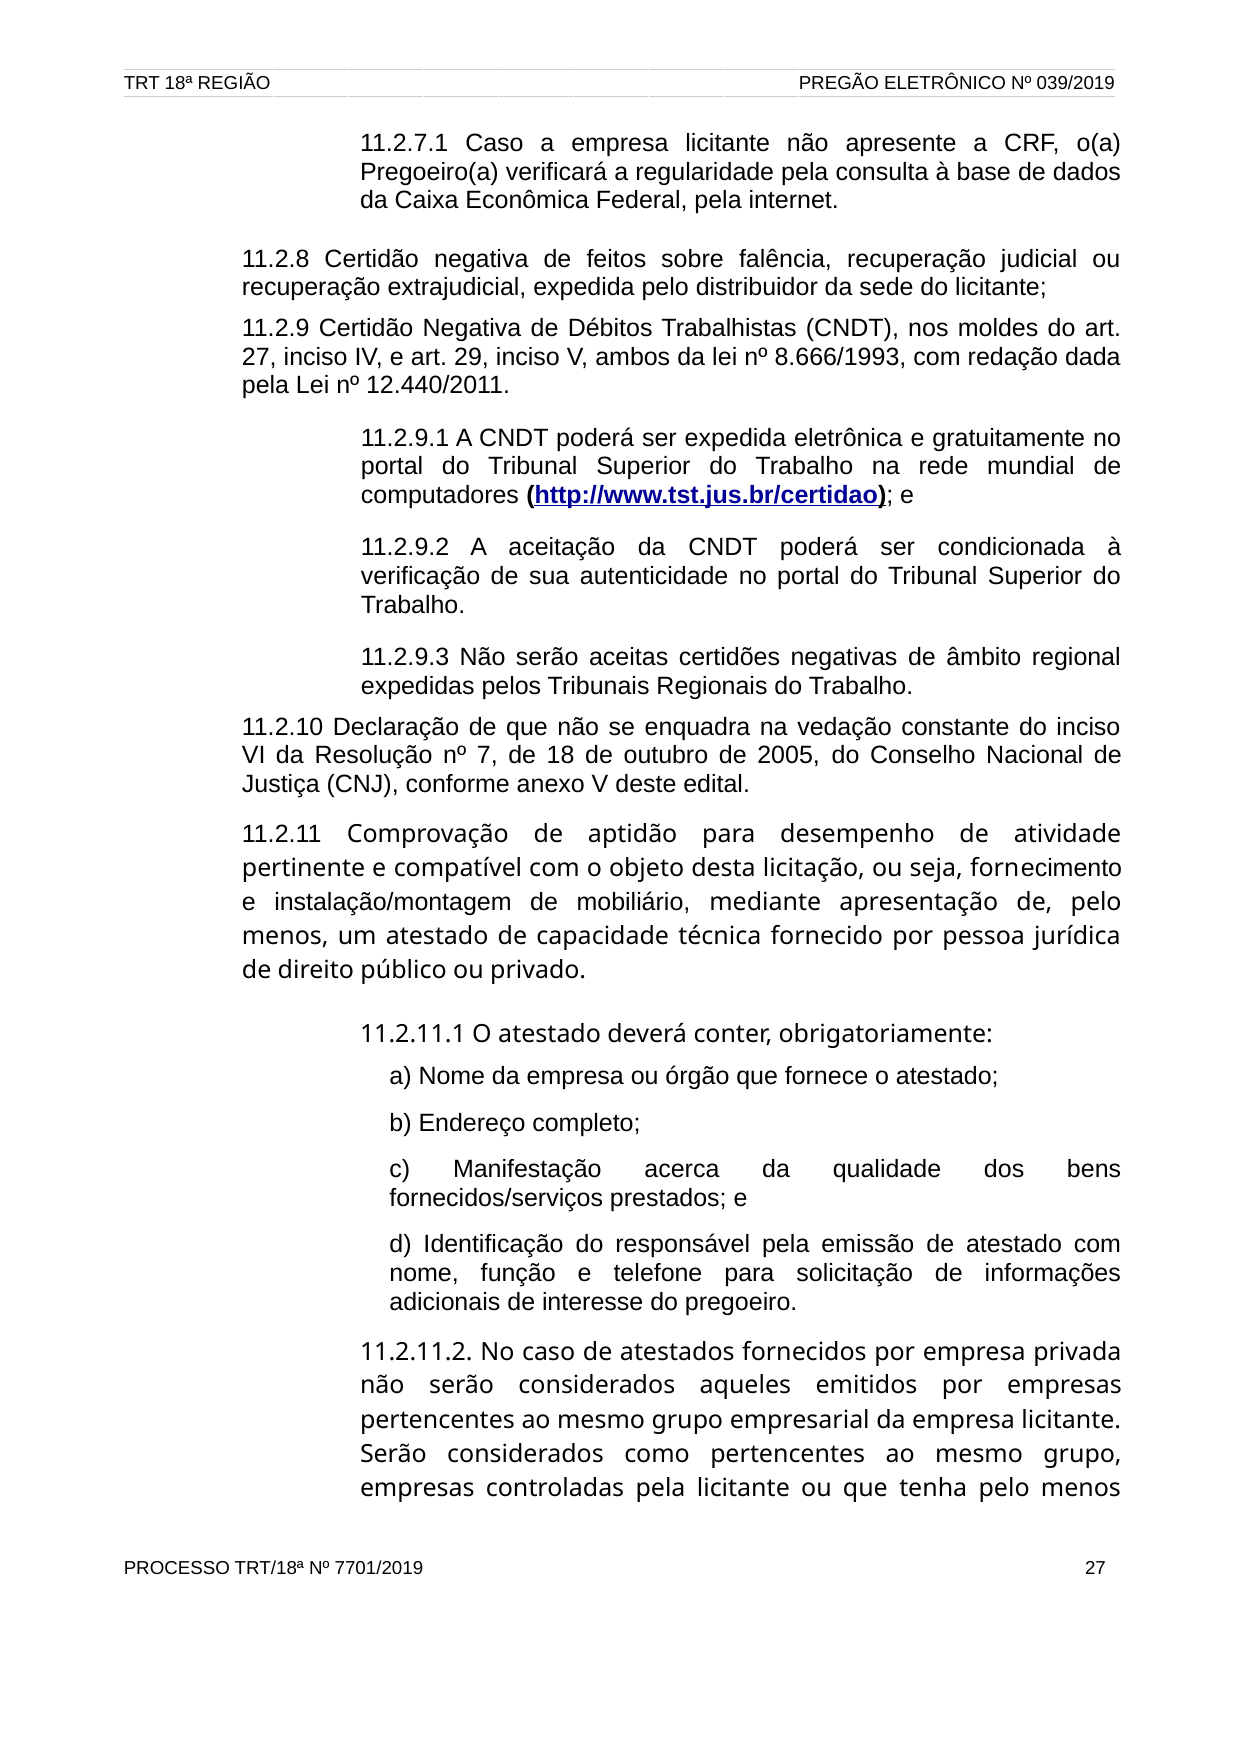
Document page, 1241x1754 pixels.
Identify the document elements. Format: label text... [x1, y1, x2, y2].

text 11.2.7.1 Caso a empresa licitante não apresente a CRF, o(a) Pregoeiro(a) verificará a regularidade pela consulta à base de dados da Caixa Econômica Federal, pela internet. [360, 128, 1122, 214]
text 11.2.8 Certidão negativa de feitos sobre falência, recuperação judicial ou recuperação extrajudicial, expedida pelo distribuidor da sede do licitante; [242, 243, 1122, 301]
list 11.2.9 Certidão Negativa de Débitos Trabalhistas (CNDT), nos moldes do art. 27, inciso IV, e art. 29, inciso V, ambos da lei nº 8.666/1993, com redação dada pela Lei nº 12.440/2011. [242, 313, 1122, 399]
list 11.2.11.2. No caso de atestados fornecidos por empresa privada não serão considerados aqueles emitidos por empresas pertencentes ao mesmo grupo empresarial da empresa licitante. Serão considerados como pertencentes ao mesmo grupo, empresas controladas pela licitante ou que tenha pelo menos [324, 1333, 1122, 1503]
text 11.2.11 Comprovação de aptidão para desempenho de atividade pertinente e compatível com o objeto desta licitação, ou seja, fornecimento e instalação/montagem de mobiliário, mediante apresentação de, pelo menos, um atestado de capacidade técnica fornecido por pessoa jurídica de direito público ou privado. [242, 815, 1122, 986]
text 11.2.9.1 A CNDT poderá ser expedida eletrônica e gratuitamente no portal do Tribunal Superior do Trabalho na rede mundial de computadores (http://www.tst.jus.br/certidao); e [361, 423, 1122, 509]
text 11.2.9.3 Não serão aceitas certidões negativas de âmbito regional expedidas pelos Tribunais Regionais do Trabalho. [361, 642, 1122, 700]
list a) Nome da empresa ou órgão que fornece o atestado; [354, 1061, 1122, 1090]
list 11.2.11.1 O atestado deverá conter, obrigatoriamente: [360, 1015, 1122, 1049]
text 11.2.10 Declaração de que não se enquadra na vedação constante do inciso VI da Resolução nº 7, de 18 de outubro de 2005, do Conselho Nacional de Justiça (CNJ), conforme anexo V deste edital. [242, 711, 1122, 798]
list c) Manifestação acerca da qualidade dos bens fornecidos/serviços prestados; e [354, 1154, 1122, 1211]
text 11.2.9.2 A aceitação da CNDT poderá ser condicionada à verificação de sua autenticidade no portal do Tribunal Superior do Trabalho. [361, 532, 1122, 619]
list b) Endereço completo; [354, 1107, 1122, 1136]
list d) Identificação do responsável pela emissão de atestado com nome, função e telefone para solicitação de informações adicionais de interesse do pregoeiro. [354, 1229, 1122, 1315]
